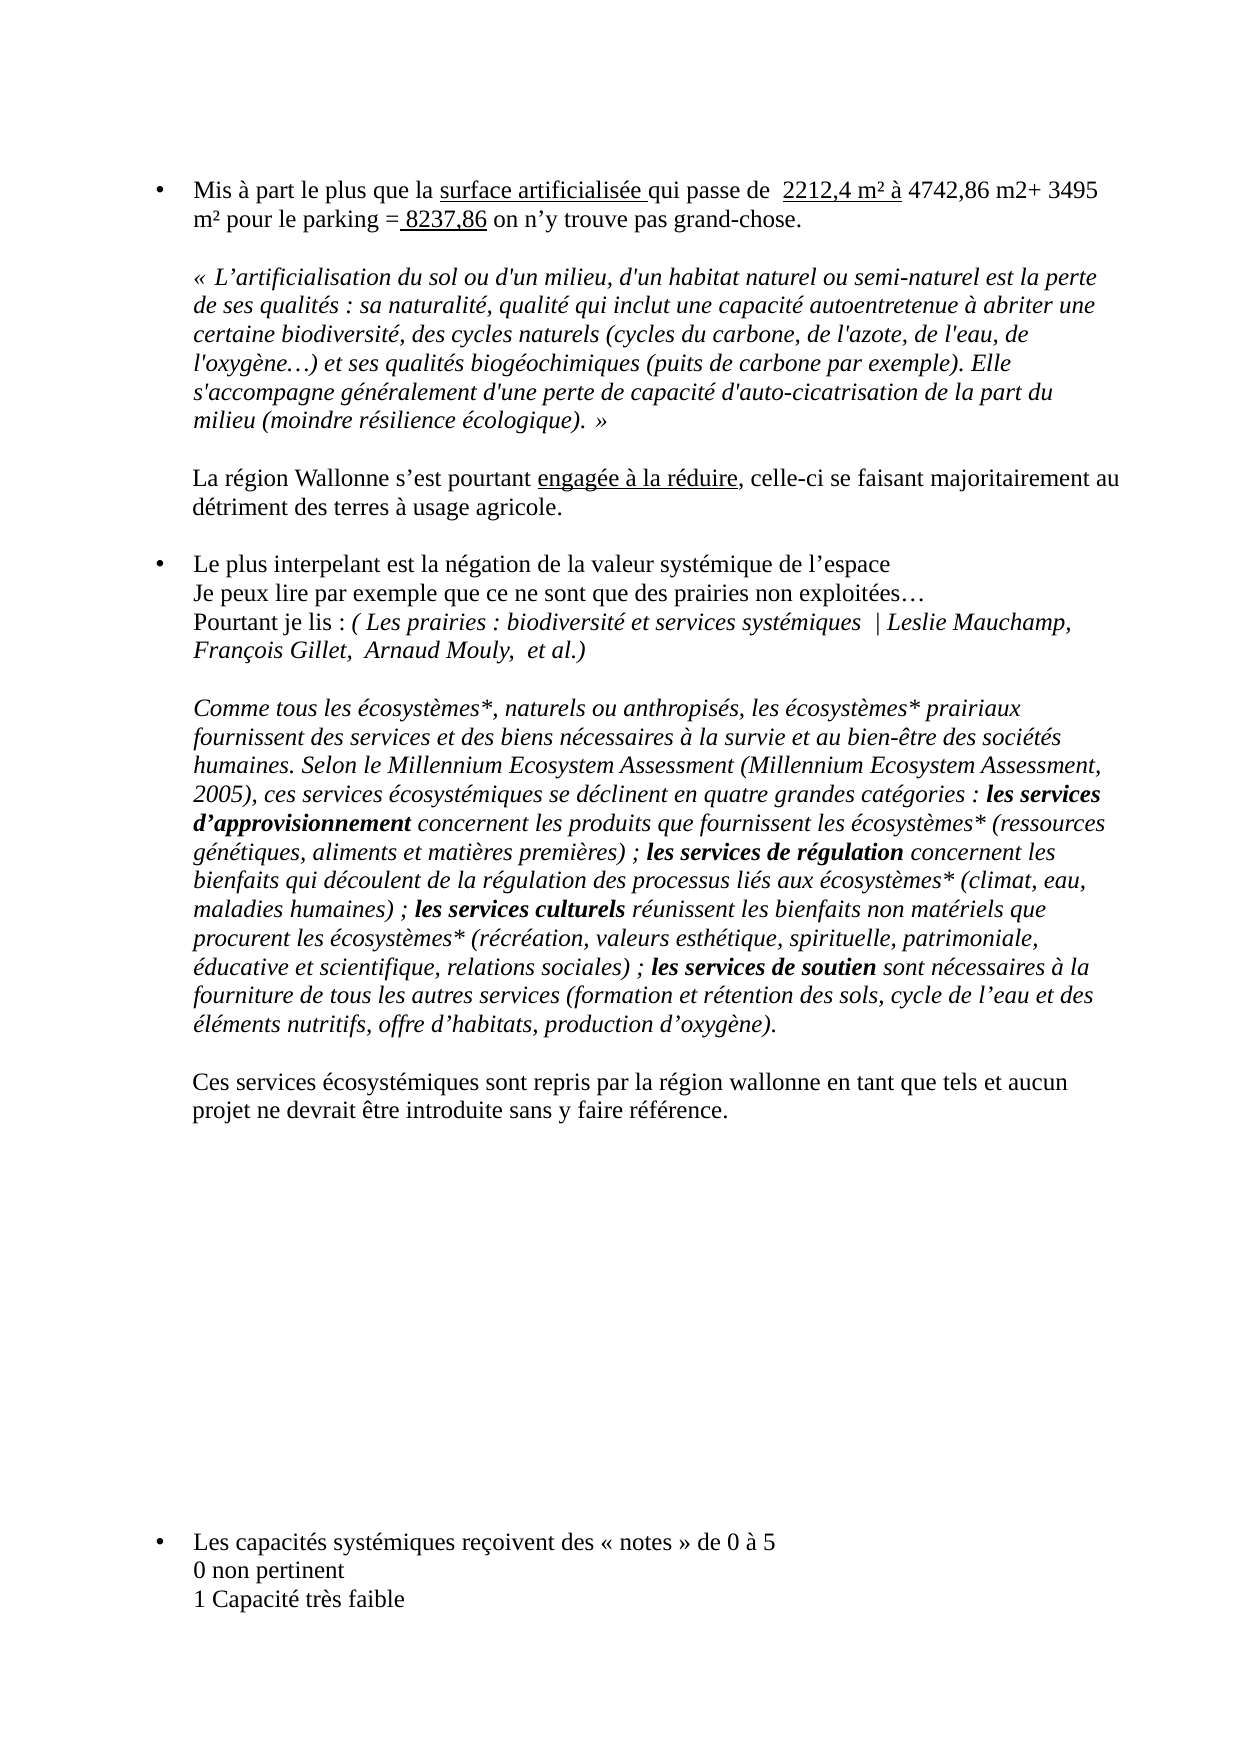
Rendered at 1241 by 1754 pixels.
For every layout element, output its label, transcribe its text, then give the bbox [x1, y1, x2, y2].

list Le plus interpelant est la négation de la valeur systémique de l’espace Je peux lire par exemple que ce ne sont que des prairies non exploitées… Pourtant je lis : ( Les prairies : biodiversité et services systémiques | Leslie Mauchamp, François Gillet, Arnaud Mouly, et al.) Comme tous les écosystèmes*, naturels ou anthropisés, les écosystèmes* prairiaux fournissent des services et des biens nécessaires à la survie et au bien-être des sociétés humaines. Selon le Millennium Ecosystem Assessment (Millennium Ecosystem Assessment, 2005), ces services écosystémiques se déclinent en quatre grandes catégories : les services d’approvisionnement concernent les produits que fournissent les écosystèmes* (ressources génétiques, aliments et matières premières) ; les services de régulation concernent les bienfaits qui découlent de la régulation des processus liés aux écosystèmes* (climat, eau, maladies humaines) ; les services culturels réunissent les bienfaits non matériels que procurent les écosystèmes* (récréation, valeurs esthétique, spirituelle, patrimoniale, éducative et scientifique, relations sociales) ; les services de soutien sont nécessaires à la fourniture de tous les autres services (formation et rétention des sols, cycle de l’eau et des éléments nutritifs, offre d’habitats, production d’oxygène). [156, 549, 1122, 1038]
list Mis à part le plus que la surface artificialisée qui passe de 2212,4 m² à 4742,86 m2+ 3495 m² pour le parking = 8237,86 on n’y trouve pas grand-chose. « L’artificialisation du sol ou d'un milieu, d'un habitat naturel ou semi-naturel est la perte de ses qualités : sa naturalité, qualité qui inclut une capacité autoentretenue à abriter une certaine biodiversité, des cycles naturels (cycles du carbone, de l'azote, de l'eau, de l'oxygène…) et ses qualités biogéochimiques (puits de carbone par exemple). Elle s'accompagne généralement d'une perte de capacité d'auto-cicatrisation de la part du milieu (moindre résilience écologique). » [156, 176, 1122, 434]
text Ces services écosystémiques sont repris par la région wallonne en tant que tels et aucun projet ne devrait être introduite sans y faire référence. [118, 1067, 1122, 1153]
list Les capacités systémiques reçoivent des « notes » de 0 à 5 0 non pertinent 1 Capacité très faible [156, 1527, 1122, 1613]
text La région Wallonne s’est pourtant engagée à la réduire, celle-ci se faisant majoritairement au détriment des terres à usage agricole. [118, 463, 1122, 521]
